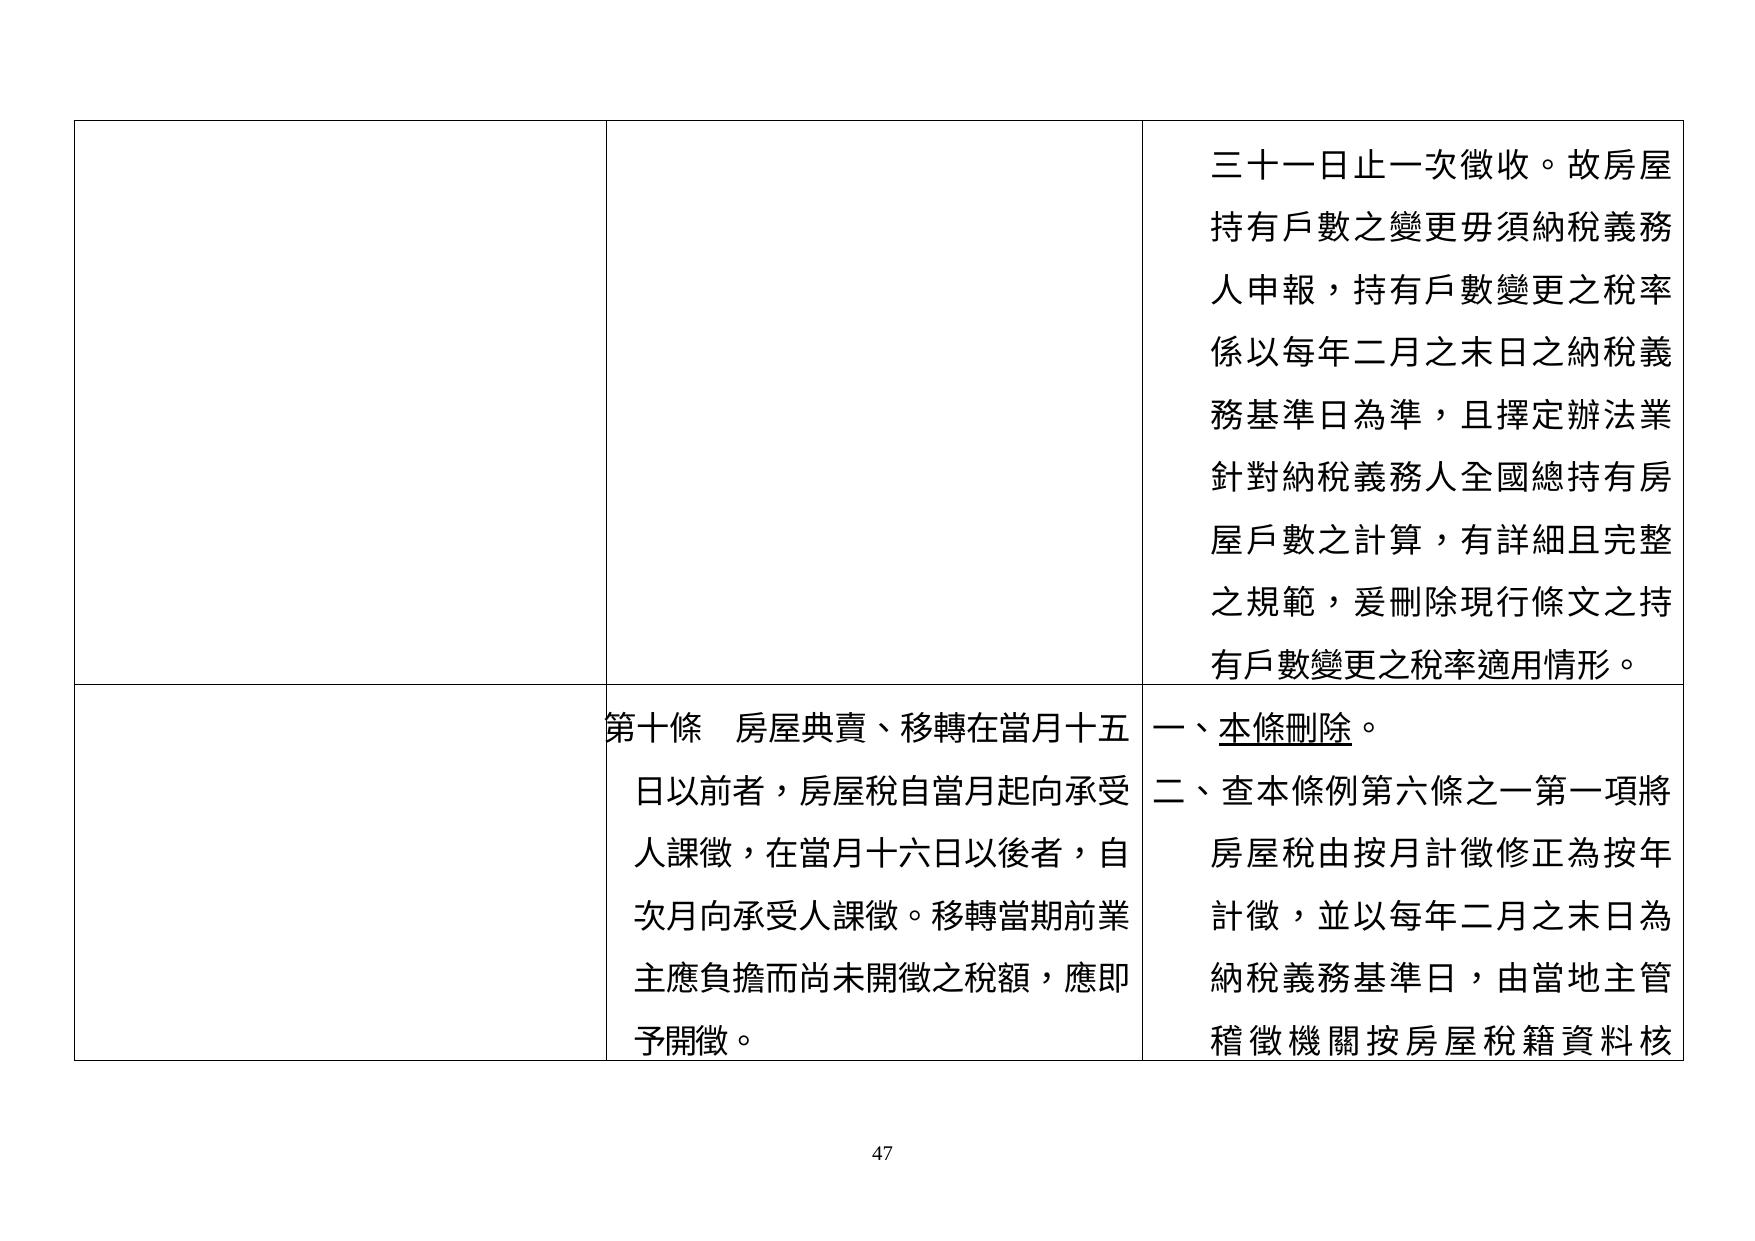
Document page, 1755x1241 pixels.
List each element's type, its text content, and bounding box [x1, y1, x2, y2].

table_cell [75, 121, 606, 684]
table_cell 第九條 房屋使用情形或持有戶數變更，其變更日期，在變更月份十六日以後者，當月份適用原稅率，在變更月份十五日以前者，當月份適用變更後稅率。 [607, 121, 1142, 684]
table_cell 一、本條刪除。 二、查本條例第六條之一第一項將房屋稅由按月計徵修正為按年計徵，並以每年二月之末日為納稅義務基準日，由當地主管稽徵機關按房屋稅籍資料核 [1143, 685, 1683, 1060]
table_cell 三十一日止一次徵收。故房屋持有戶數之變更毋須納稅義務人申報，持有戶數變更之稅率係以每年二月之末日之納稅義務基準日為準，且擇定辦法業針對納稅義務人全國總持有房屋戶數之計算，有詳細且完整之規範，爰刪除現行條文之持有戶數變更之稅率適用情形。 [1143, 121, 1683, 684]
table_cell 第十條 房屋典賣、移轉在當月十五日以前者，房屋稅自當月起向承受人課徵，在當月十六日以後者，自次月向承受人課徵。移轉當期前業主應負擔而尚未開徵之稅額，應即予開徵。 [607, 685, 1142, 1060]
table_cell [75, 685, 606, 1060]
